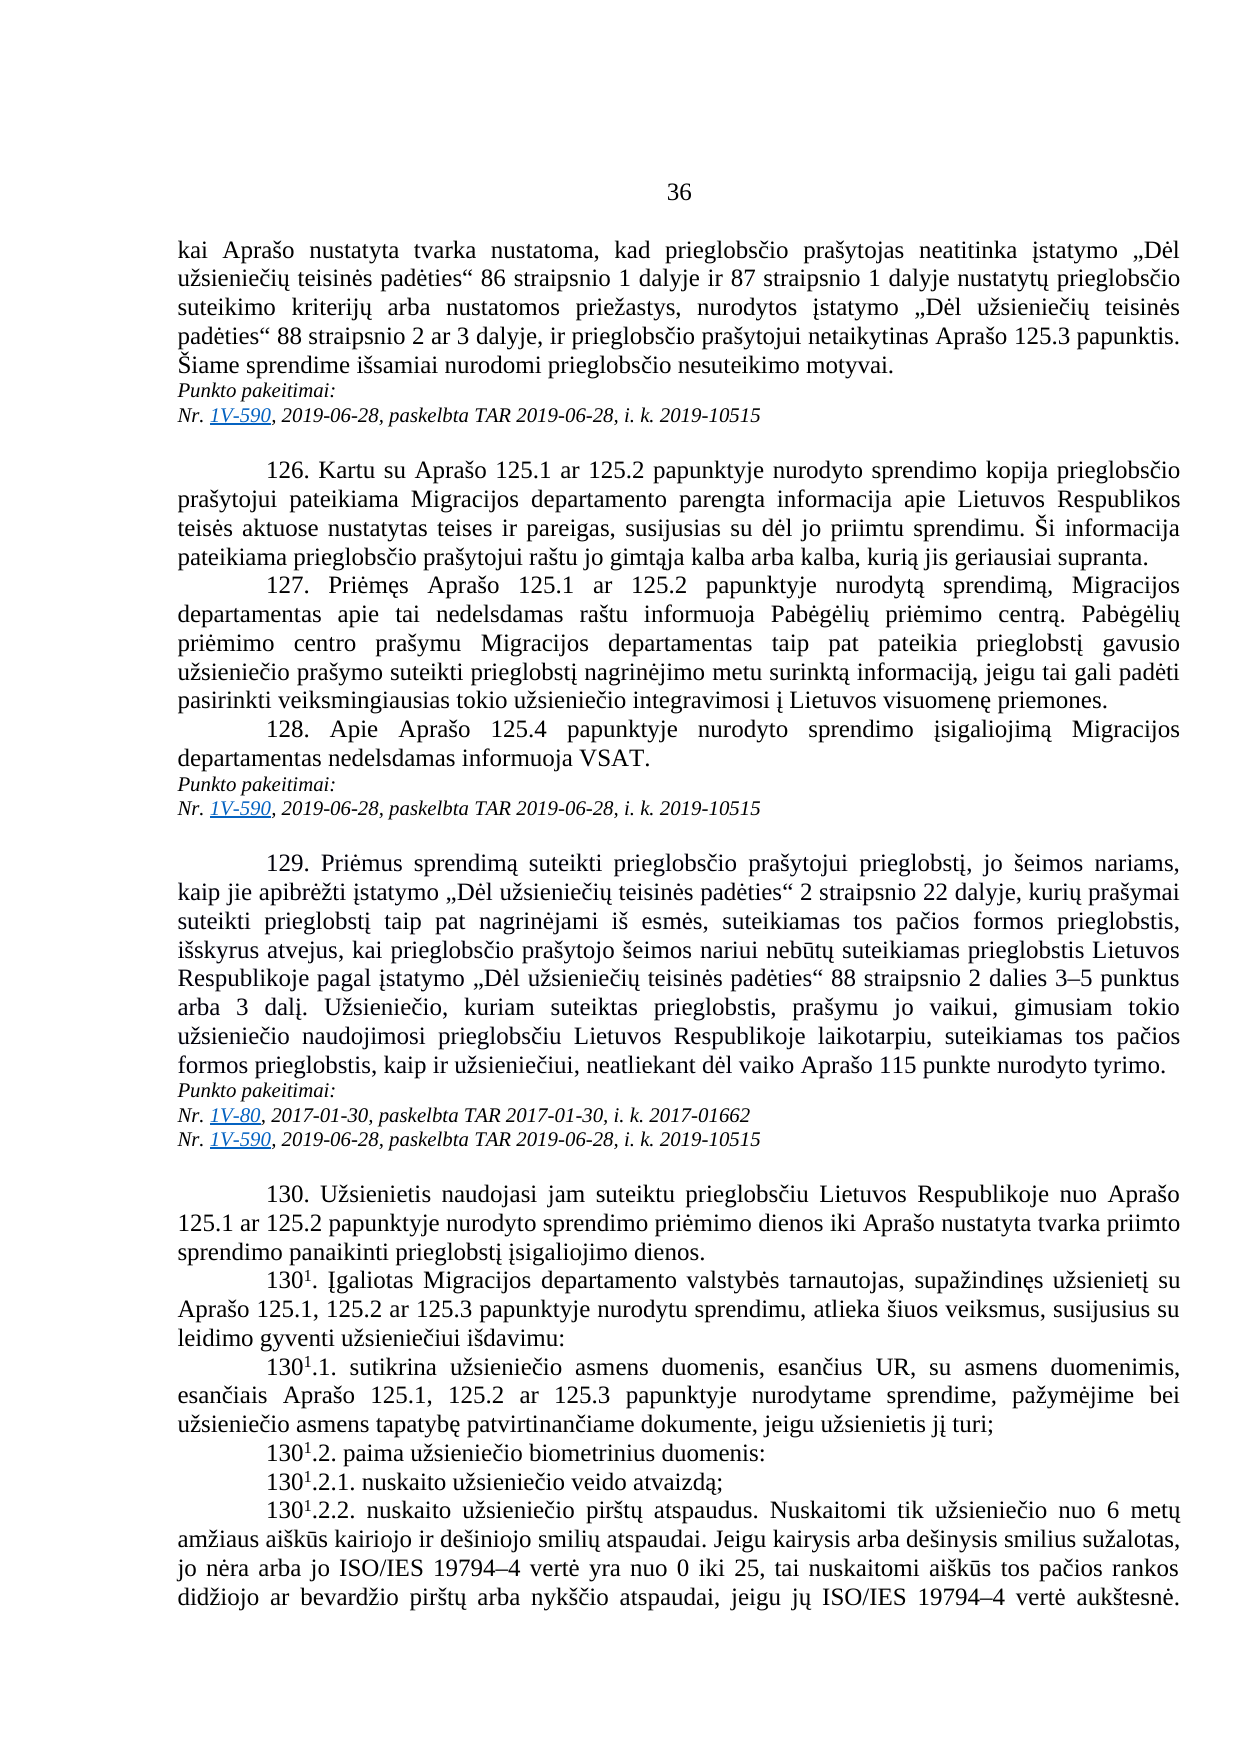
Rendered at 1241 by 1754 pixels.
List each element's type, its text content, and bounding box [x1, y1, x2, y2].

text 1301.1. sutikrina užsieniečio asmens duomenis, esančius UR, su asmens duomenimis, esančiais Aprašo 125.1, 125.2 ar 125.3 papunktyje nurodytame sprendime, pažymėjime bei užsieniečio asmens tapatybę patvirtinančiame dokumente, jeigu užsienietis jį turi; [177, 1352, 1181, 1438]
text kai Aprašo nustatyta tvarka nustatoma, kad prieglobsčio prašytojas neatitinka įstatymo „Dėl užsieniečių teisinės padėties“ 86 straipsnio 1 dalyje ir 87 straipsnio 1 dalyje nustatytų prieglobsčio suteikimo kriterijų arba nustatomos priežastys, nurodytos įstatymo „Dėl užsieniečių teisinės padėties“ 88 straipsnio 2 ar 3 dalyje, ir prieglobsčio prašytojui netaikytinas Aprašo 125.3 papunktis. Šiame sprendime išsamiai nurodomi prieglobsčio nesuteikimo motyvai. [177, 235, 1181, 378]
text 128. Apie Aprašo 125.4 papunktyje nurodyto sprendimo įsigaliojimą Migracijos departamentas nedelsdamas informuoja VSAT. [177, 714, 1181, 772]
text 1301.2.2. nuskaito užsieniečio pirštų atspaudus. Nuskaitomi tik užsieniečio nuo 6 metų amžiaus aiškūs kairiojo ir dešiniojo smilių atspaudai. Jeigu kairysis arba dešinysis smilius sužalotas, jo nėra arba jo ISO/IES 19794–4 vertė yra nuo 0 iki 25, tai nuskaitomi aiškūs tos pačios rankos didžiojo ar bevardžio pirštų arba nykščio atspaudai, jeigu jų ISO/IES 19794–4 vertė aukštesnė. [177, 1496, 1181, 1611]
text Punkto pakeitimai: [177, 1078, 1181, 1102]
text 127. Priėmęs Aprašo 125.1 ar 125.2 papunktyje nurodytą sprendimą, Migracijos departamentas apie tai nedelsdamas raštu informuoja Pabėgėlių priėmimo centrą. Pabėgėlių priėmimo centro prašymu Migracijos departamentas taip pat pateikia prieglobstį gavusio užsieniečio prašymo suteikti prieglobstį nagrinėjimo metu surinktą informaciją, jeigu tai gali padėti pasirinkti veiksmingiausias tokio užsieniečio integravimosi į Lietuvos visuomenę priemones. [177, 570, 1181, 714]
text Nr. 1V-590, 2019-06-28, paskelbta TAR 2019-06-28, i. k. 2019-10515 [177, 1127, 1181, 1151]
text 126. Kartu su Aprašo 125.1 ar 125.2 papunktyje nurodyto sprendimo kopija prieglobsčio prašytojui pateikiama Migracijos departamento parengta informacija apie Lietuvos Respublikos teisės aktuose nustatytas teises ir pareigas, susijusias su dėl jo priimtu sprendimu. Ši informacija pateikiama prieglobsčio prašytojui raštu jo gimtąja kalba arba kalba, kurią jis geriausiai supranta. [177, 455, 1181, 570]
text Punkto pakeitimai: [177, 378, 1181, 402]
text 129. Priėmus sprendimą suteikti prieglobsčio prašytojui prieglobstį, jo šeimos nariams, kaip jie apibrėžti įstatymo „Dėl užsieniečių teisinės padėties“ 2 straipsnio 22 dalyje, kurių prašymai suteikti prieglobstį taip pat nagrinėjami iš esmės, suteikiamas tos pačios formos prieglobstis, išskyrus atvejus, kai prieglobsčio prašytojo šeimos nariui nebūtų suteikiamas prieglobstis Lietuvos Respublikoje pagal įstatymo „Dėl užsieniečių teisinės padėties“ 88 straipsnio 2 dalies 3–5 punktus arba 3 dalį. Užsieniečio, kuriam suteiktas prieglobstis, prašymu jo vaikui, gimusiam tokio užsieniečio naudojimosi prieglobsčiu Lietuvos Respublikoje laikotarpiu, suteikiamas tos pačios formos prieglobstis, kaip ir užsieniečiui, neatliekant dėl vaiko Aprašo 115 punkte nurodyto tyrimo. [177, 848, 1181, 1078]
text 1301.2. paima užsieniečio biometrinius duomenis: [177, 1438, 1181, 1467]
text Punkto pakeitimai: [177, 772, 1181, 796]
text Nr. 1V-590, 2019-06-28, paskelbta TAR 2019-06-28, i. k. 2019-10515 [177, 796, 1181, 820]
text 1301.2.1. nuskaito užsieniečio veido atvaizdą; [177, 1467, 1181, 1496]
text 1301. Įgaliotas Migracijos departamento valstybės tarnautojas, supažindinęs užsienietį su Aprašo 125.1, 125.2 ar 125.3 papunktyje nurodytu sprendimu, atlieka šiuos veiksmus, susijusius su leidimo gyventi užsieniečiui išdavimu: [177, 1266, 1181, 1352]
text Nr. 1V-80, 2017-01-30, paskelbta TAR 2017-01-30, i. k. 2017-01662 [177, 1102, 1181, 1127]
text 130. Užsienietis naudojasi jam suteiktu prieglobsčiu Lietuvos Respublikoje nuo Aprašo 125.1 ar 125.2 papunktyje nurodyto sprendimo priėmimo dienos iki Aprašo nustatyta tvarka priimto sprendimo panaikinti prieglobstį įsigaliojimo dienos. [177, 1179, 1181, 1266]
text Nr. 1V-590, 2019-06-28, paskelbta TAR 2019-06-28, i. k. 2019-10515 [177, 402, 1181, 427]
